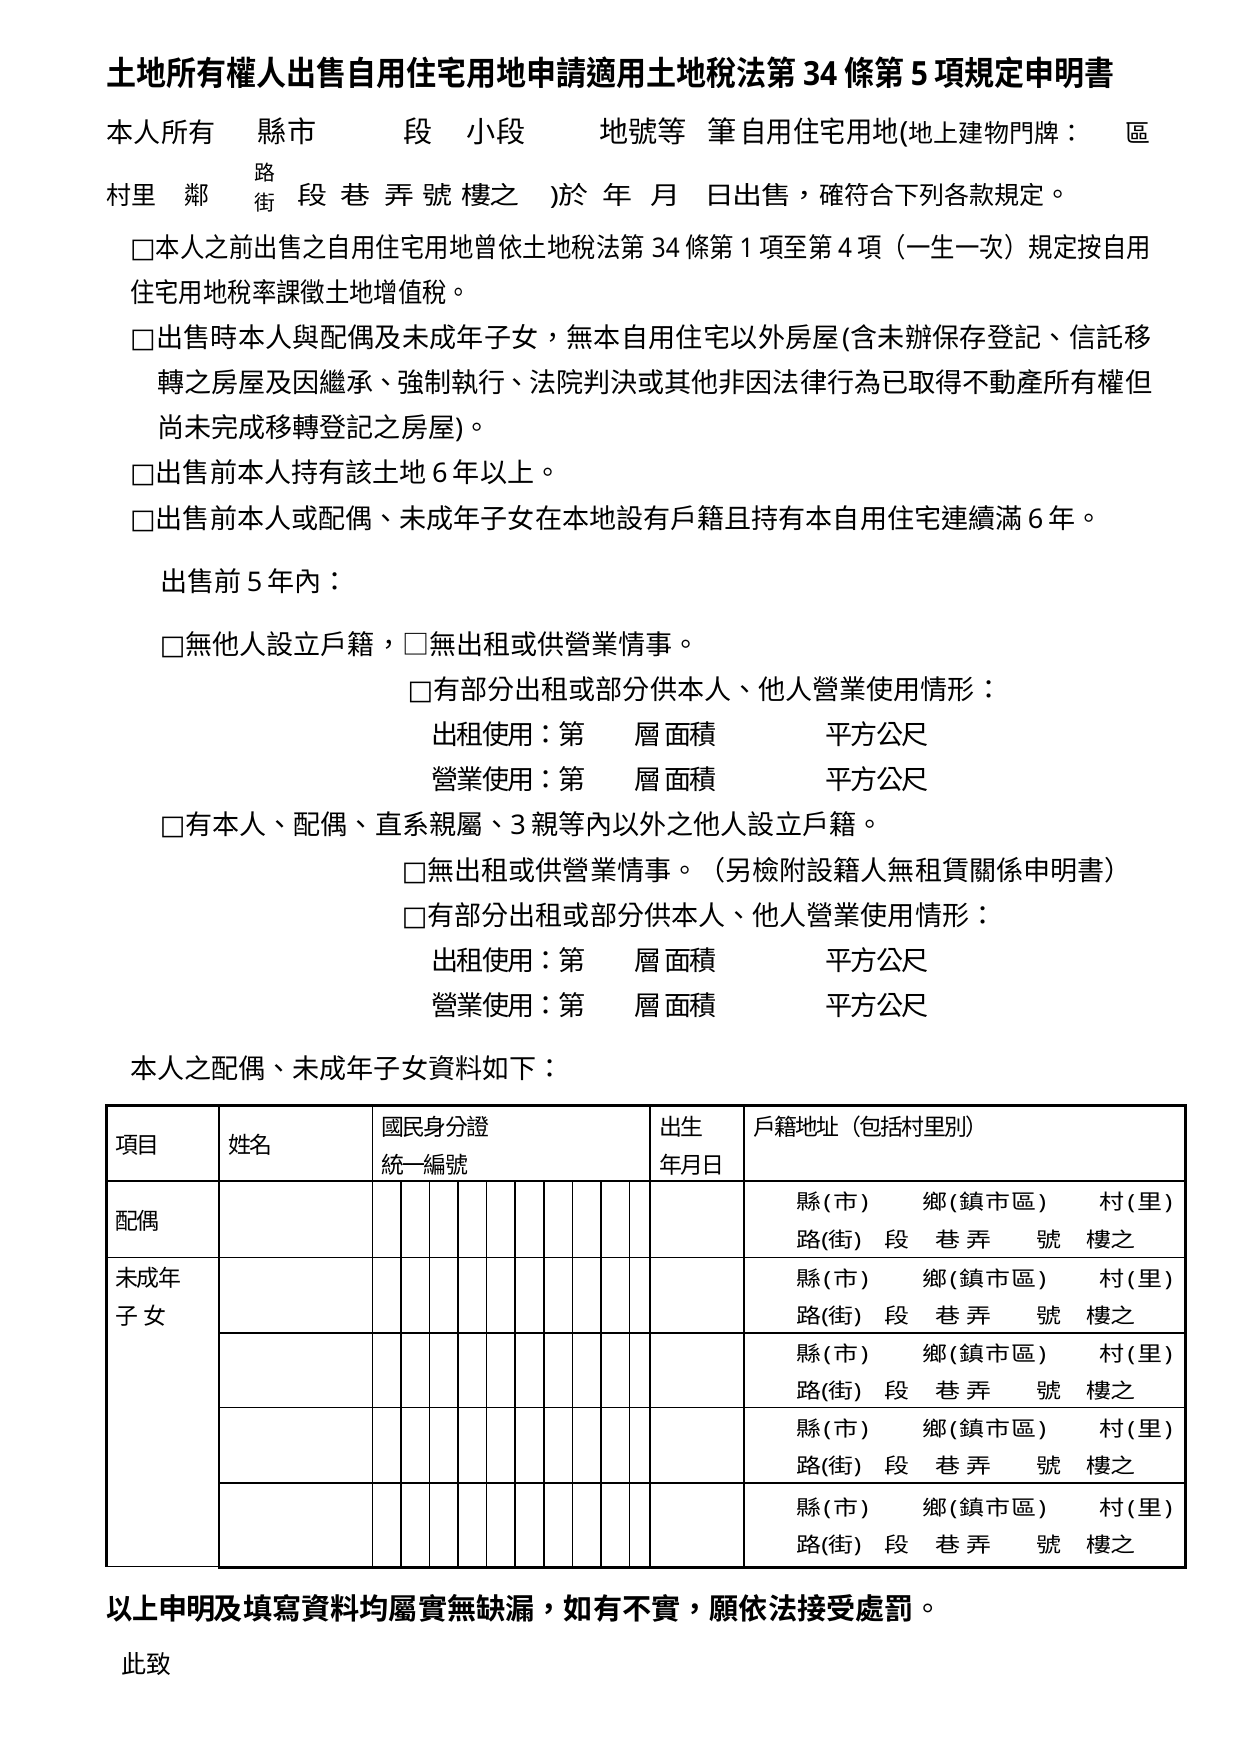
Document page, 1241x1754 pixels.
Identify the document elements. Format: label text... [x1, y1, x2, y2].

table_cell [573, 1182, 600, 1257]
table_cell [545, 1408, 572, 1482]
table_cell [487, 1258, 514, 1332]
table_cell [487, 1182, 514, 1257]
text 本人所有 縣市 段 小段 地號等 筆自用住宅用地(地上建物門牌： 區 村里 鄰 路街 段 巷 弄 號 樓之 )於 年 月 日出售，確符合下列各款規定。 [106, 108, 1152, 216]
table_cell [430, 1258, 457, 1332]
table_cell [573, 1258, 600, 1332]
table_cell [516, 1408, 543, 1482]
table_cell [402, 1408, 429, 1482]
table_cell [651, 1258, 743, 1332]
table_cell [220, 1408, 372, 1482]
text □有部分出租或部分供本人、他人營業使用情形： [407, 668, 1152, 707]
table_cell [651, 1408, 743, 1482]
text 營業使用：第 層 面積 平方公尺 [431, 984, 1152, 1023]
table_cell [545, 1182, 572, 1257]
table_cell [545, 1258, 572, 1332]
table_cell [573, 1334, 600, 1407]
table_cell [373, 1484, 400, 1566]
table_cell [651, 1484, 743, 1566]
table_header 戶籍地址（包括村里別） [745, 1107, 1184, 1180]
table_cell [373, 1182, 400, 1257]
table_cell [459, 1484, 486, 1566]
table_cell [545, 1484, 572, 1566]
table_cell [630, 1408, 649, 1482]
table_header 國民身分證 統一編號 [373, 1107, 649, 1180]
table_cell [630, 1484, 649, 1566]
text 出租使用：第 層 面積 平方公尺 [431, 939, 1152, 978]
text 出售前5年內： [160, 542, 1152, 617]
table_cell [373, 1408, 400, 1482]
table_cell 縣(市) 鄉(鎮市區) 村(里) 路(街) 段 巷 弄 號 樓之 [745, 1334, 1184, 1407]
table_cell 未成年 子 女 [108, 1258, 218, 1566]
text 以上申明及填寫資料均屬實無缺漏，如有不實，願依法接受處罰。 [106, 1569, 1222, 1644]
table_cell [487, 1484, 514, 1566]
text □無他人設立戶籍，□無出租或供營業情事。 [159, 623, 1152, 662]
table_cell [602, 1258, 629, 1332]
table_cell [602, 1334, 629, 1407]
table_cell [573, 1408, 600, 1482]
table_cell [402, 1334, 429, 1407]
table_cell 縣(市) 鄉(鎮市區) 村(里) 路(街) 段 巷 弄 號 樓之 [745, 1408, 1184, 1482]
table_header 項目 [108, 1107, 218, 1180]
text 本人之配偶、未成年子女資料如下： [130, 1029, 1152, 1104]
text 出租使用：第 層 面積 平方公尺 [431, 713, 1152, 752]
table_cell [459, 1258, 486, 1332]
text □出售時本人與配偶及未成年子女，無本自用住宅以外房屋(含未辦保存登記、信託移轉之房屋及因繼承、強制執行、法院判決或其他非因法律行為已取得不動產所有權但尚未完成移轉登記之房屋)。 [130, 316, 1152, 446]
table_cell [602, 1182, 629, 1257]
text 土地所有權人出售自用住宅用地申請適用土地稅法第34條第5項規定申明書 [106, 33, 1152, 108]
table_cell [516, 1334, 543, 1407]
text □本人之前出售之自用住宅用地曾依土地稅法第34條第1項至第4項（一生一次）規定按自用住宅用地稅率課徵土地增值稅。 [130, 226, 1152, 310]
table_cell [220, 1484, 372, 1566]
table_cell [430, 1408, 457, 1482]
text □有部分出租或部分供本人、他人營業使用情形： [402, 894, 1152, 933]
text □出售前本人持有該土地6年以上。 [130, 451, 1152, 491]
text □無出租或供營業情事。（另檢附設籍人無租賃關係申明書） [402, 848, 1152, 888]
table_cell [430, 1182, 457, 1257]
table_cell [402, 1258, 429, 1332]
text □有本人、配偶、直系親屬、3親等內以外之他人設立戶籍。 [159, 803, 1152, 843]
table_cell [373, 1334, 400, 1407]
table_cell [402, 1182, 429, 1257]
table_cell [459, 1334, 486, 1407]
table_cell [220, 1334, 372, 1407]
text 營業使用：第 層 面積 平方公尺 [431, 758, 1152, 797]
table_cell [373, 1258, 400, 1332]
table_cell 縣(市) 鄉(鎮市區) 村(里) 路(街) 段 巷 弄 號 樓之 [745, 1258, 1184, 1332]
table_cell 縣(市) 鄉(鎮市區) 村(里) 路(街) 段 巷 弄 號 樓之 [745, 1484, 1184, 1566]
table_cell [651, 1334, 743, 1407]
table_cell [516, 1258, 543, 1332]
table_cell [402, 1484, 429, 1566]
table_cell [573, 1484, 600, 1566]
table_cell [459, 1408, 486, 1482]
table_cell 縣(市) 鄉(鎮市區) 村(里) 路(街) 段 巷 弄 號 樓之 [745, 1182, 1184, 1257]
table_cell [630, 1334, 649, 1407]
table_cell [630, 1258, 649, 1332]
table_cell [516, 1484, 543, 1566]
text □出售前本人或配偶、未成年子女在本地設有戶籍且持有本自用住宅連續滿6年。 [130, 497, 1152, 536]
table_cell 配偶 [108, 1182, 218, 1257]
table_cell [602, 1484, 629, 1566]
table_cell [487, 1334, 514, 1407]
table_cell [630, 1182, 649, 1257]
table_header 姓名 [220, 1107, 372, 1180]
table_cell [430, 1484, 457, 1566]
table_cell [487, 1408, 514, 1482]
table_cell [220, 1258, 372, 1332]
table_cell [651, 1182, 743, 1257]
table_cell [430, 1334, 457, 1407]
table_header 出生 年月日 [651, 1107, 743, 1180]
table_cell [516, 1182, 543, 1257]
table_cell [545, 1334, 572, 1407]
text 此致 [106, 1644, 1222, 1681]
table_cell [220, 1182, 372, 1257]
table_cell [459, 1182, 486, 1257]
table_cell [602, 1408, 629, 1482]
